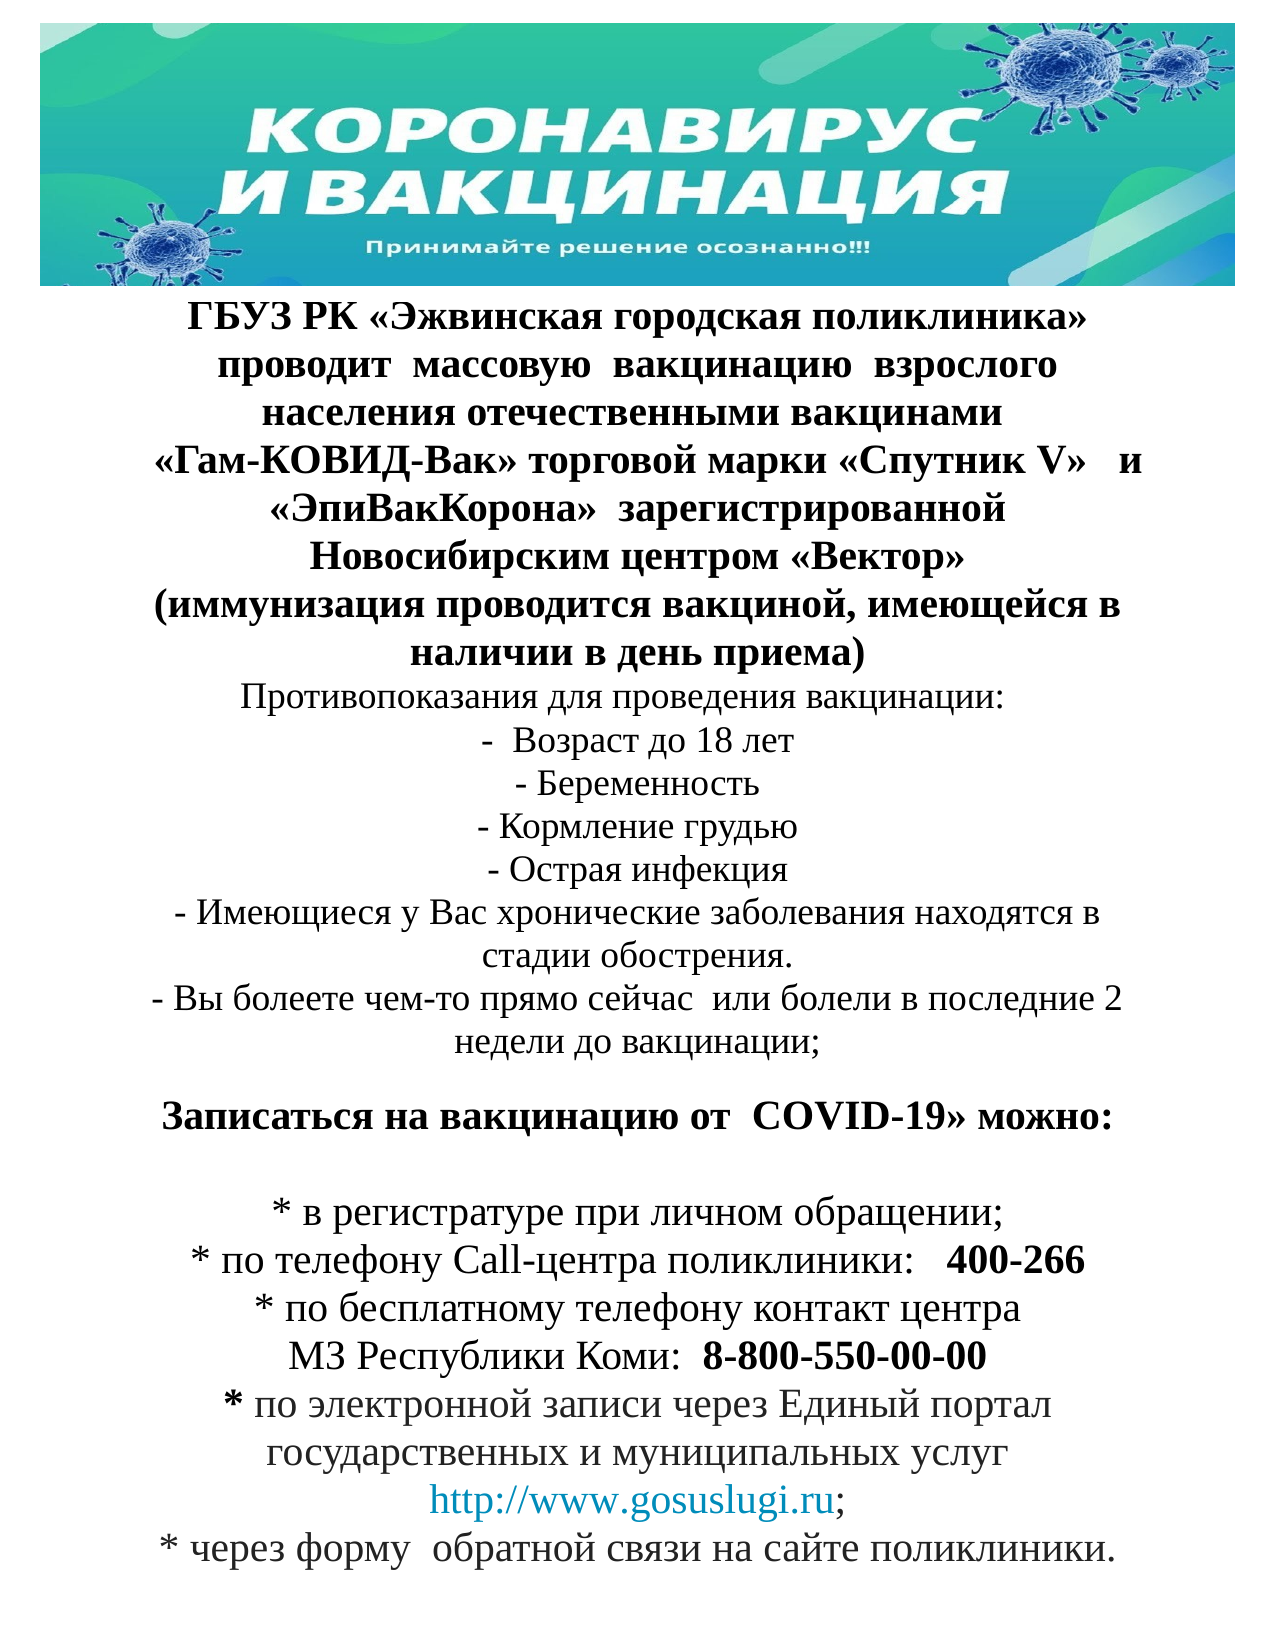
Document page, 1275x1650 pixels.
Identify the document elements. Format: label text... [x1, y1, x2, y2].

text ГБУЗ РК «Эжвинская городская поликлиника» проводит массовую вакцинацию взрослого населения отечественными вакцинами [118, 302, 1157, 434]
text (иммунизация проводится вакциной, имеющейся в наличии в день приема) [118, 578, 1157, 674]
text Записаться на вакцинацию от COVID-19» можно: [118, 1091, 1157, 1139]
text «Гам-КОВИД-Вак» торговой марки «Спутник V» и «ЭпиВакКорона» зарегистрированной Новосибирским центром «Вектор» [118, 434, 1157, 578]
text Противопоказания для проведения вакцинации: - Возраст до 18 лет - Беременность - Кормление грудью - Острая инфекция - Имеющиеся у Вас хронические заболевания находятся в стадии обострения. - Вы болеете чем-то прямо сейчас или болели в последние 2 недели до вакцинации; [88, 674, 1157, 1062]
text * по бесплатному телефону контакт центра МЗ Республики Коми: 8-800-550-00-00 * по электронной записи через Единый портал государственных и муниципальных услуг http://www.gosuslugi.ru; * через форму обратной связи на сайте поликлиники. [118, 1282, 1157, 1570]
text * в регистратуре при личном обращении; [118, 1187, 1157, 1234]
text * по телефону Call-центра поликлиники: 400-266 [118, 1234, 1157, 1282]
